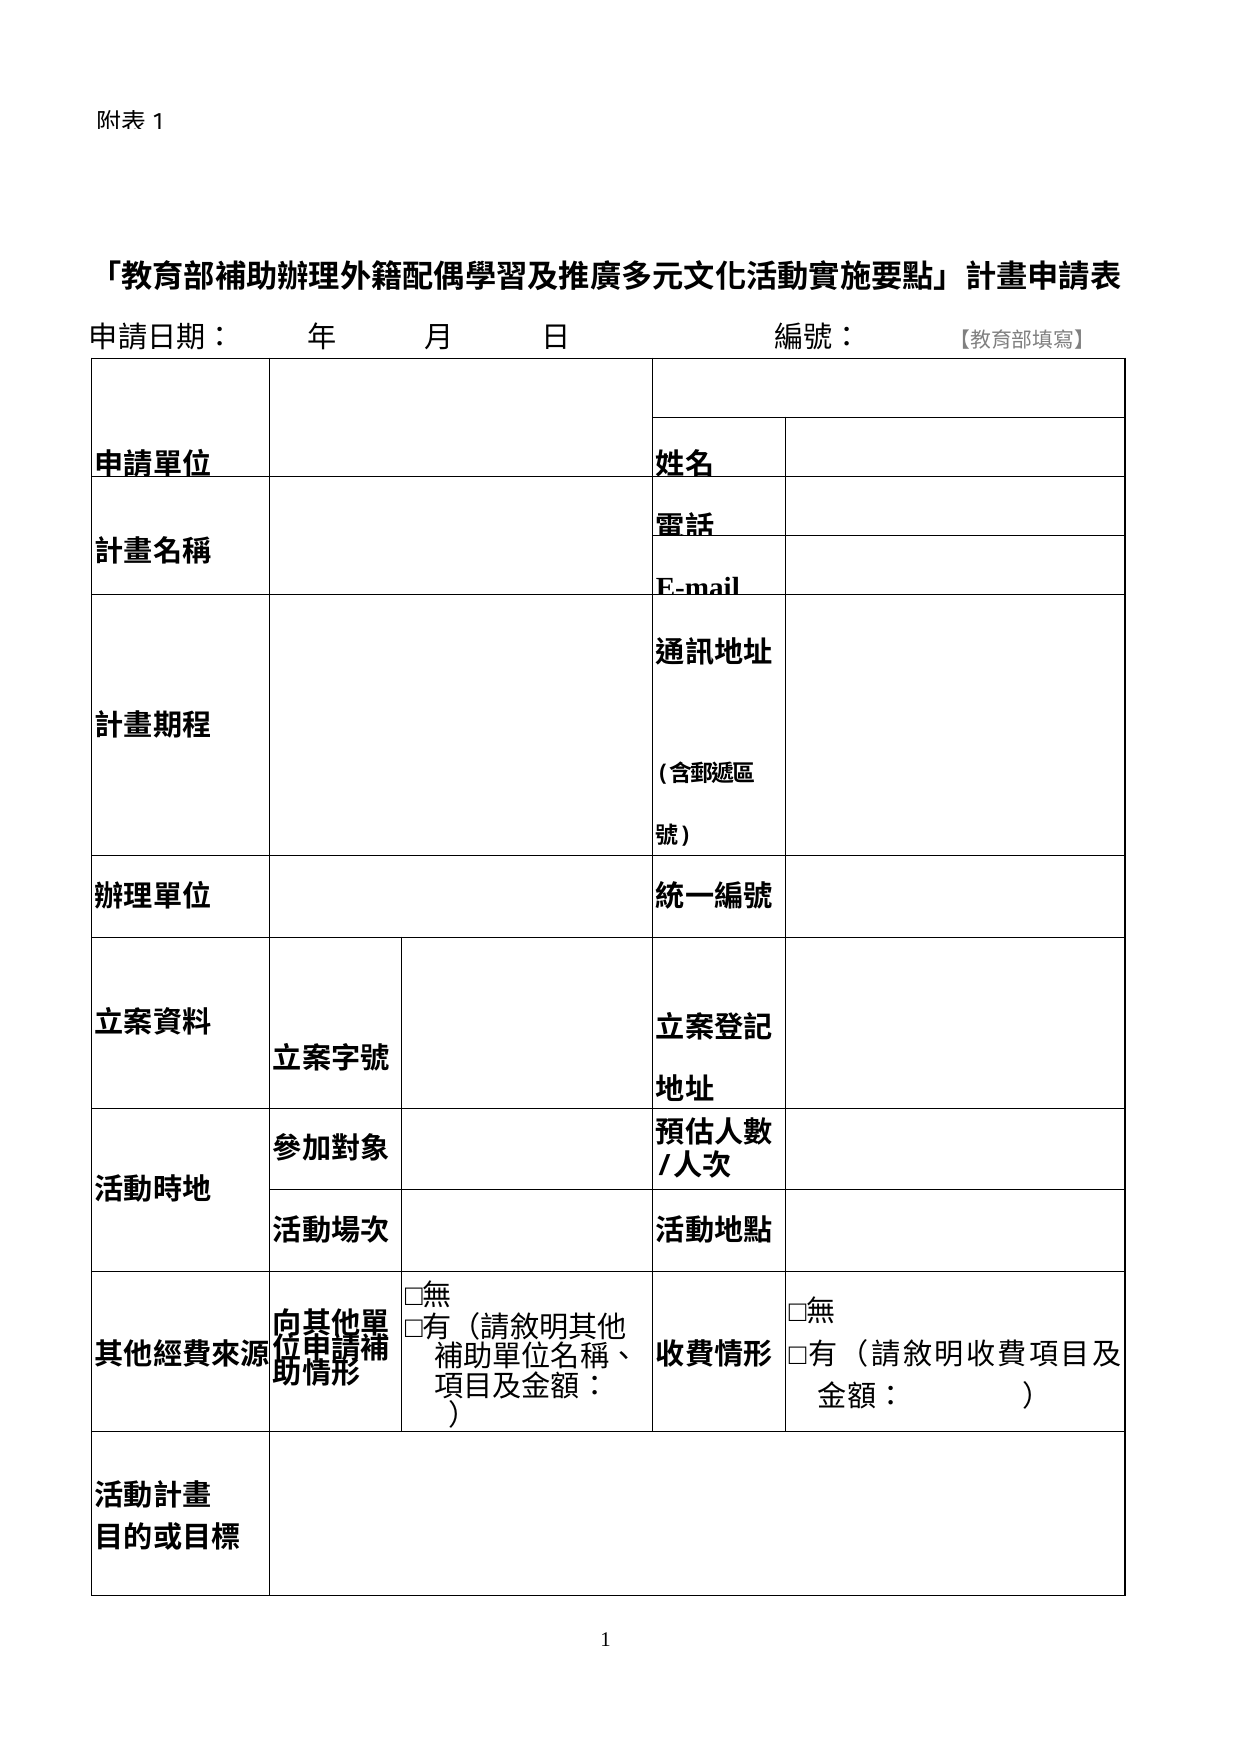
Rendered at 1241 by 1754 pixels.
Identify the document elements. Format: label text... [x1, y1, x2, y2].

text 附表1 [96, 103, 419, 128]
table_cell 計畫名稱 [92, 477, 269, 594]
table_cell [402, 1109, 652, 1189]
text 「教育部補助辦理外籍配偶學習及推廣多元文化活動實施要點」計畫申請表 [89, 233, 1122, 295]
table_header [270, 359, 652, 476]
table_header 填表人/聯絡人 [653, 359, 1124, 417]
table_cell [402, 1190, 652, 1271]
table_cell 活動時地 [92, 1109, 269, 1271]
text 申請日期： 年 月 日 編號： 【教育部填寫】 [89, 314, 1097, 356]
table_cell 姓名 [653, 418, 785, 476]
table_cell 活動地點 [653, 1190, 785, 1271]
table_cell [270, 477, 652, 594]
table_cell [270, 595, 652, 855]
table_cell □無 □有（請敘明收費項目及金額： ） [786, 1272, 1124, 1431]
table_cell 其他經費來源 [92, 1272, 269, 1431]
table_cell 收費情形 [653, 1272, 785, 1431]
table_cell 計畫期程 [92, 595, 269, 855]
table_cell [270, 856, 652, 937]
table_cell 辦理單位 [92, 856, 269, 937]
table_cell [786, 856, 1124, 937]
table_cell 預估人數/人次 [653, 1109, 785, 1189]
table_cell 電話 [653, 477, 785, 535]
table_cell 通訊地址 (含郵遞區號) [653, 595, 785, 855]
table_cell [786, 1190, 1124, 1271]
table_cell 立案登記地址 [653, 938, 785, 1108]
table_header 申請單位 [92, 359, 269, 476]
table_cell 立案資料 [92, 938, 269, 1108]
table_cell [786, 418, 1124, 476]
table_cell [270, 1432, 1124, 1595]
table_cell 立案字號 [270, 938, 401, 1108]
table_cell [786, 938, 1124, 1108]
table_cell 活動計畫 目的或目標 [92, 1432, 269, 1595]
table_cell E-mail [653, 536, 785, 594]
table_cell 參加對象 [270, 1109, 401, 1189]
table_cell [786, 1109, 1124, 1189]
table_cell [786, 595, 1124, 855]
table_cell 活動場次 [270, 1190, 401, 1271]
table_cell 向其他單位申請補助情形 [270, 1272, 401, 1431]
table_cell [786, 477, 1124, 535]
table_cell [402, 938, 652, 1108]
table_cell [786, 536, 1124, 594]
table_cell □無 □有（請敘明其他補助單位名稱、項目及金額： ） [402, 1272, 652, 1431]
table_cell 統一編號 [653, 856, 785, 937]
